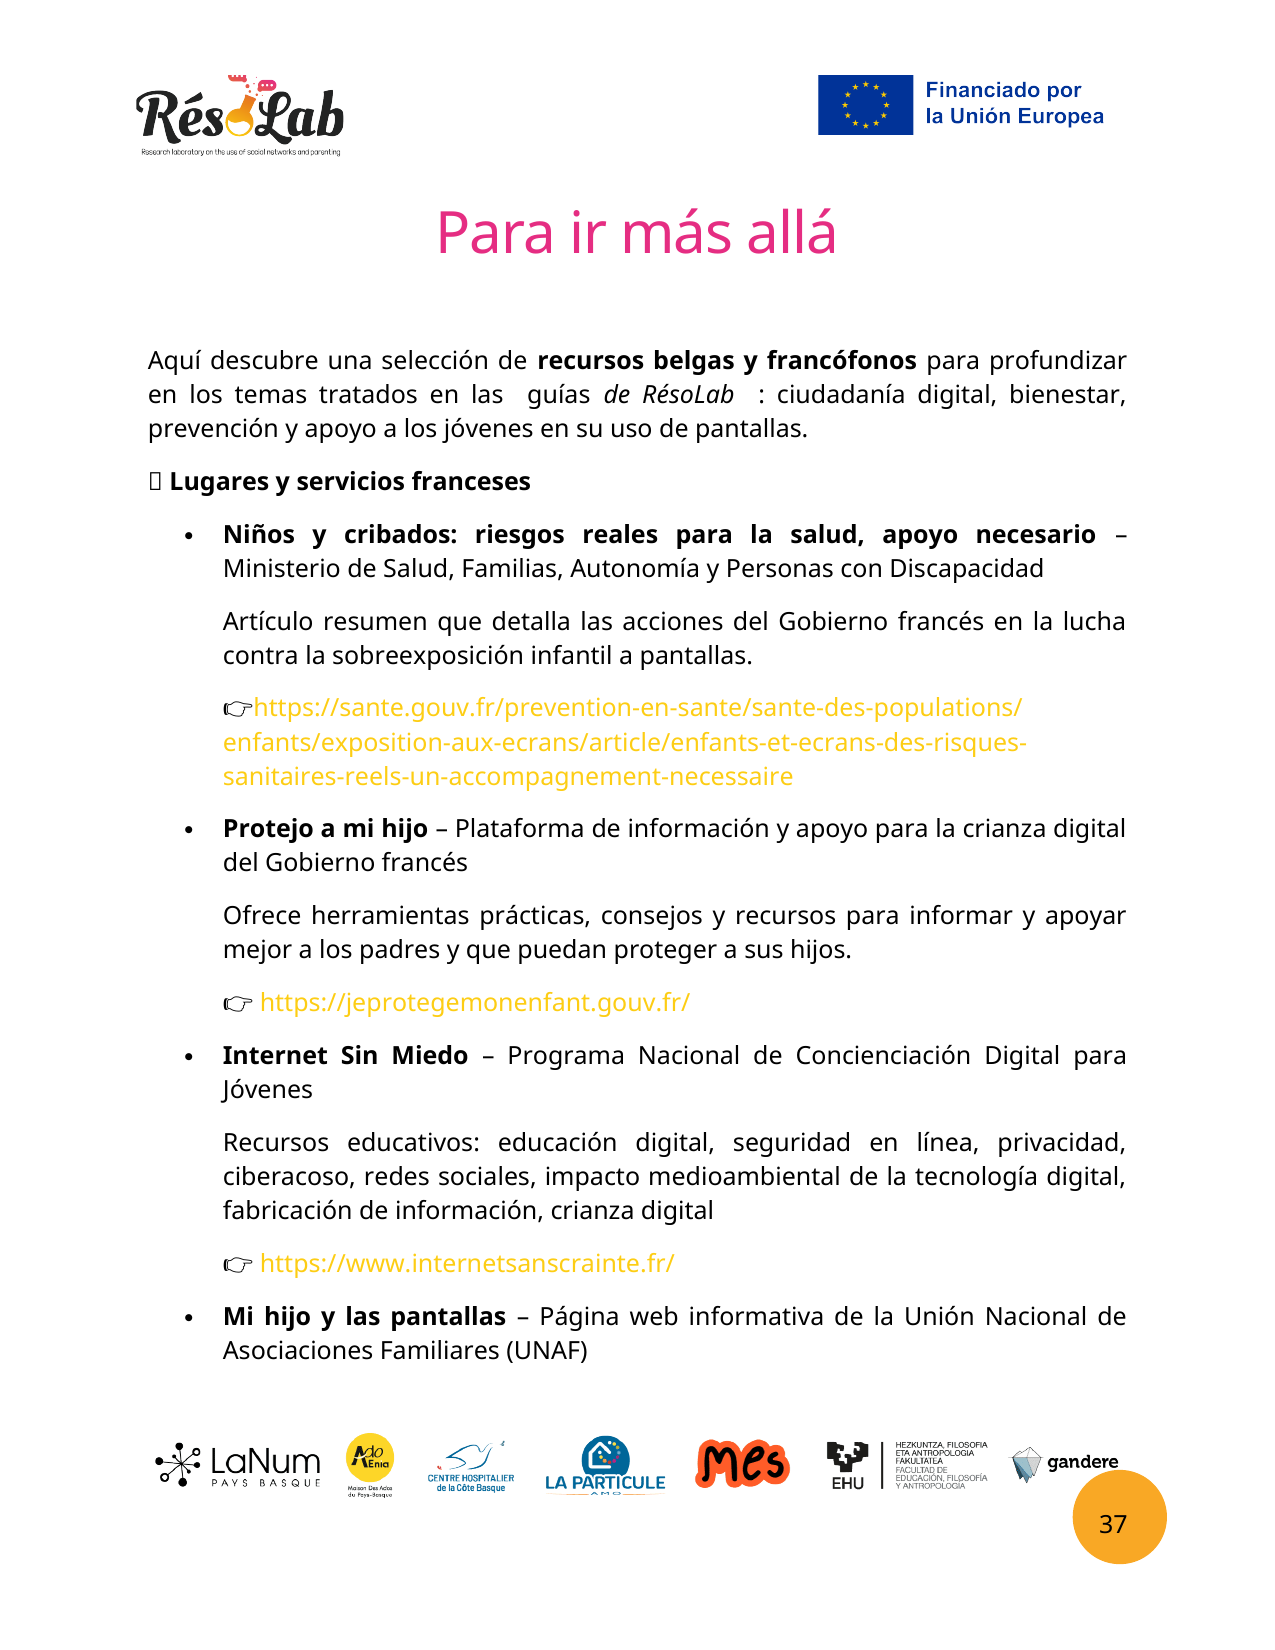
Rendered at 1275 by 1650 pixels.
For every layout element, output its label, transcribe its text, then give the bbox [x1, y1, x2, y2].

text Ofrece herramientas prácticas, consejos y recursos para informar y apoyar mejor a los padres y que puedan proteger a sus hijos. [223, 898, 1127, 966]
picture [136, 75, 344, 158]
picture [813, 75, 1117, 135]
picture [147, 1430, 1128, 1500]
text Recursos educativos: educación digital, seguridad en línea, privacidad, ciberacoso, redes sociales, impacto medioambiental de la tecnología digital, fabricación de información, crianza digital [223, 1124, 1127, 1227]
text Artículo resumen que detalla las acciones del Gobierno francés en la lucha contra la sobreexposición infantil a pantallas. [223, 603, 1127, 671]
text 👉 https://www.internetsanscrainte.fr/ [223, 1245, 1127, 1279]
list Protejo a mi hijo – Plataforma de información y apoyo para la crianza digital del Gobierno francés [185, 811, 1127, 879]
list Niños y cribados: riesgos reales para la salud, apoyo necesario – Ministerio de Salud, Familias, Autonomía y Personas con Discapacidad [185, 516, 1127, 584]
list Internet Sin Miedo – Programa Nacional de Concienciación Digital para Jóvenes [185, 1038, 1127, 1106]
list Mi hijo y las pantallas – Página web informativa de la Unión Nacional de Asociaciones Familiares (UNAF) [185, 1298, 1127, 1366]
text 👉https://sante.gouv.fr/prevention-en-sante/sante-des-populations/enfants/exposition-aux-ecrans/article/enfants-et-ecrans-des-risques-sanitaires-reels-un-accompagnement-necessaire [223, 690, 1127, 792]
text 👉 https://jeprotegemonenfant.gouv.fr/ [223, 985, 1127, 1019]
text Aquí descubre una selección de recursos belgas y francófonos para profundizar en los temas tratados en las guías de RésoLab : ciudadanía digital, bienestar, prevención y apoyo a los jóvenes en su uso de pantallas. [148, 343, 1127, 445]
text Para ir más allá [148, 192, 1127, 271]
text 🔗 Lugares y servicios franceses [148, 463, 1127, 498]
